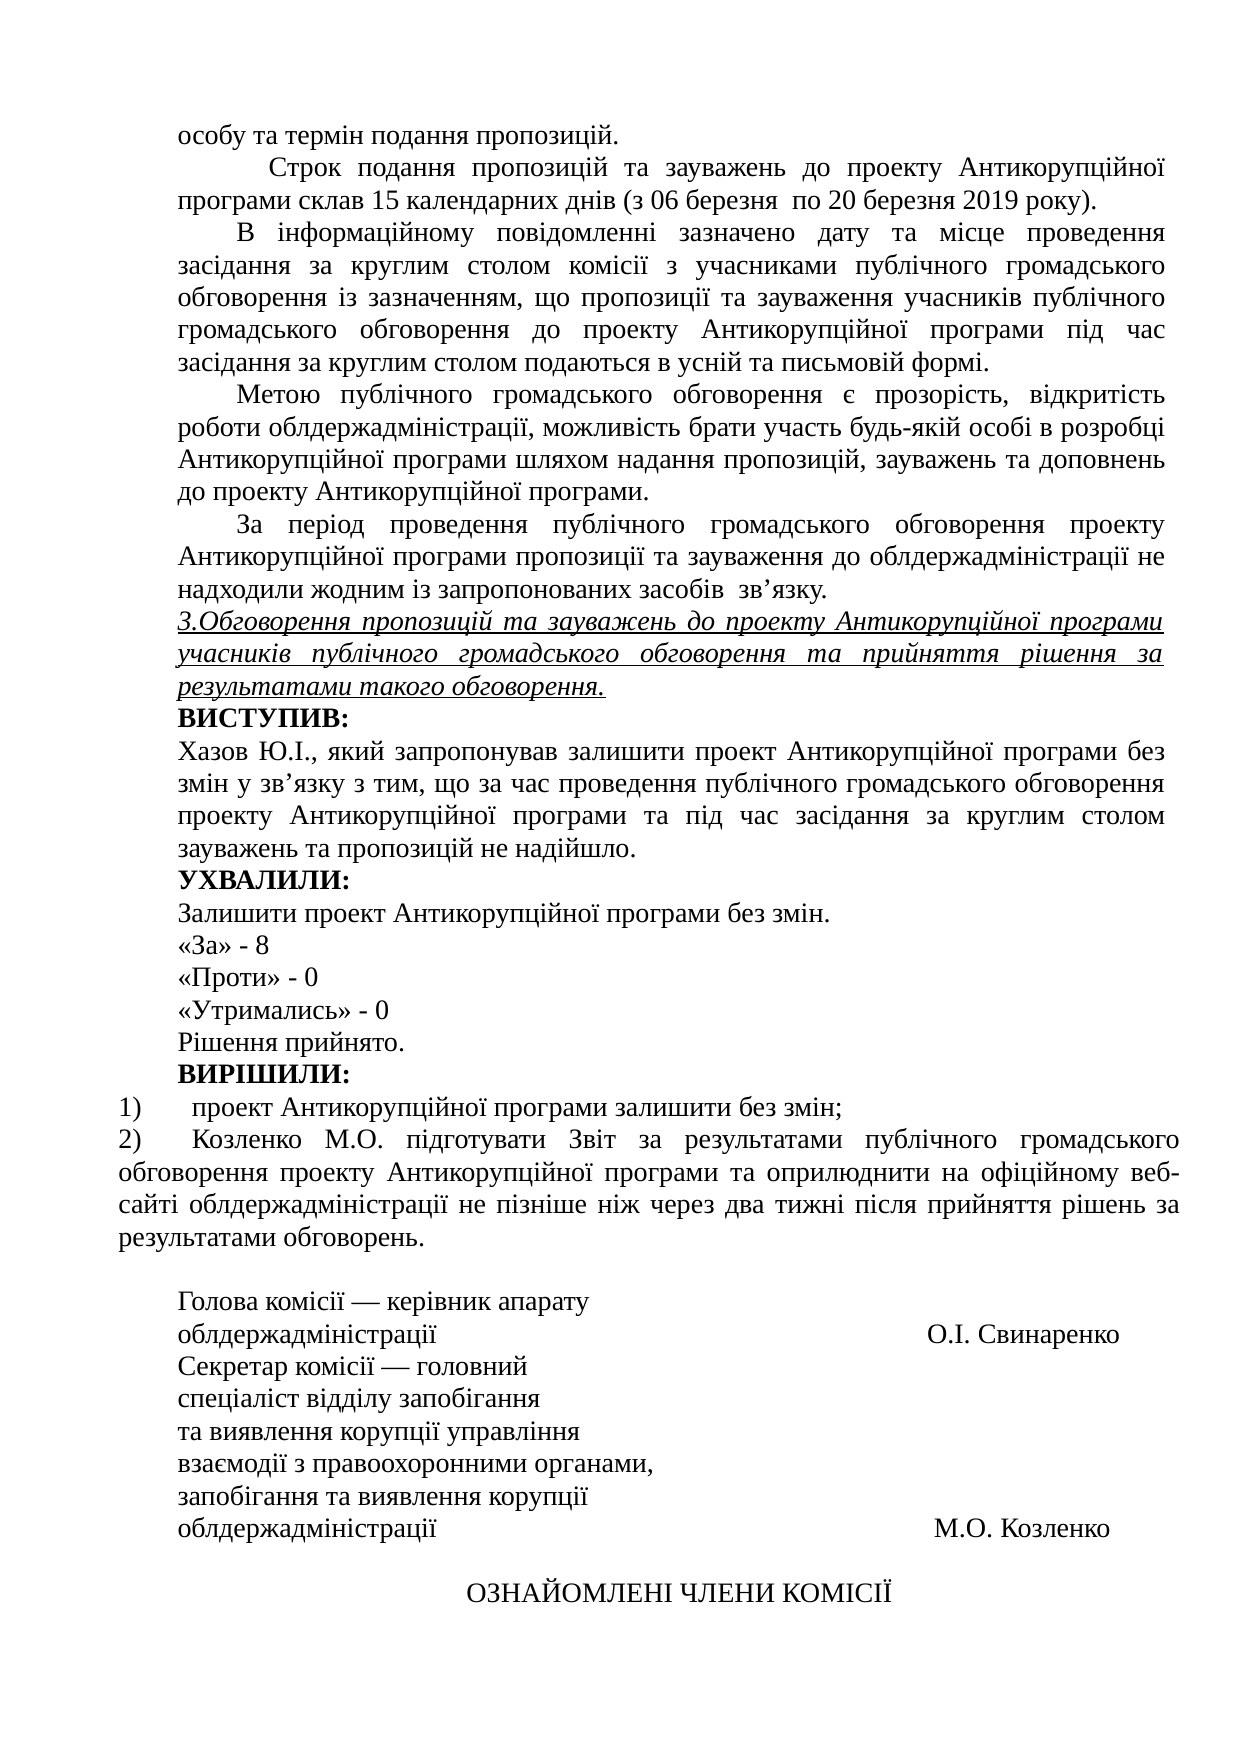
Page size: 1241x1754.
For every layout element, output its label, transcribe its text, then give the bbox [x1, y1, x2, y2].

text особу та термін подання пропозицій. [177, 118, 1166, 151]
text Голова комісії — керівник апарату [177, 1284, 1181, 1317]
text ВИСТУПИВ: [177, 701, 1166, 734]
text спеціаліст відділу запобігання [177, 1382, 1181, 1414]
text ОЗНАЙОМЛЕНІ ЧЛЕНИ КОМІСІЇ [177, 1576, 1181, 1608]
text 3.Обговорення пропозицій та зауважень до проекту Антикорупційної програми учасників публічного громадського обговорення та прийняття рішення за результатами такого обговорення. [177, 604, 1166, 701]
text облдержадміністрації М.О. Козленко [177, 1511, 1181, 1543]
text Рішення прийнято. [177, 1025, 1181, 1058]
text За період проведення публічного громадського обговорення проекту Антикорупційної програми пропозиції та зауваження до облдержадміністрації не надходили жодним із запропонованих засобів зв’язку. [177, 507, 1166, 604]
text облдержадміністрації О.І. Свинаренко [177, 1317, 1181, 1349]
text ВИРІШИЛИ: [177, 1058, 1181, 1090]
text В інформаційному повідомленні зазначено дату та місце проведення засідання за круглим столом комісії з учасниками публічного громадського обговорення із зазначенням, що пропозиції та зауваження учасників публічного громадського обговорення до проекту Антикорупційної програми під час засідання за круглим столом подаються в усній та письмовій формі. [177, 215, 1166, 377]
text УХВАЛИЛИ: [177, 863, 1181, 896]
list проект Антикорупційної програми залишити без змін; [118, 1090, 1181, 1122]
text Секретар комісії — головний [177, 1349, 1181, 1382]
text «Проти» - 0 [177, 960, 1181, 993]
text «За» - 8 [177, 928, 1181, 960]
text «Утримались» - 0 [177, 993, 1181, 1025]
list Козленко М.О. підготувати Звіт за результатами публічного громадського обговорення проекту Антикорупційної програми та оприлюднити на офіційному веб-сайті облдержадміністрації не пізніше ніж через два тижні після прийняття рішень за результатами обговорень. [118, 1122, 1181, 1252]
text запобігання та виявлення корупції [177, 1479, 1181, 1511]
text взаємодії з правоохоронними органами, [177, 1446, 1181, 1479]
text Строк подання пропозицій та зауважень до проекту Антикорупційної програми склав 15 календарних днів (з 06 березня по 20 березня 2019 року). [177, 151, 1166, 215]
text Хазов Ю.І., який запропонував залишити проект Антикорупційної програми без змін у зв’язку з тим, що за час проведення публічного громадського обговорення проекту Антикорупційної програми та під час засідання за круглим столом зауважень та пропозицій не надійшло. [177, 734, 1166, 863]
text та виявлення корупції управління [177, 1414, 1181, 1446]
text Залишити проект Антикорупційної програми без змін. [177, 896, 1181, 928]
text Метою публічного громадського обговорення є прозорість, відкритість роботи облдержадміністрації, можливість брати участь будь-якій особі в розробці Антикорупційної програми шляхом надання пропозицій, зауважень та доповнень до проекту Антикорупційної програми. [177, 377, 1166, 507]
